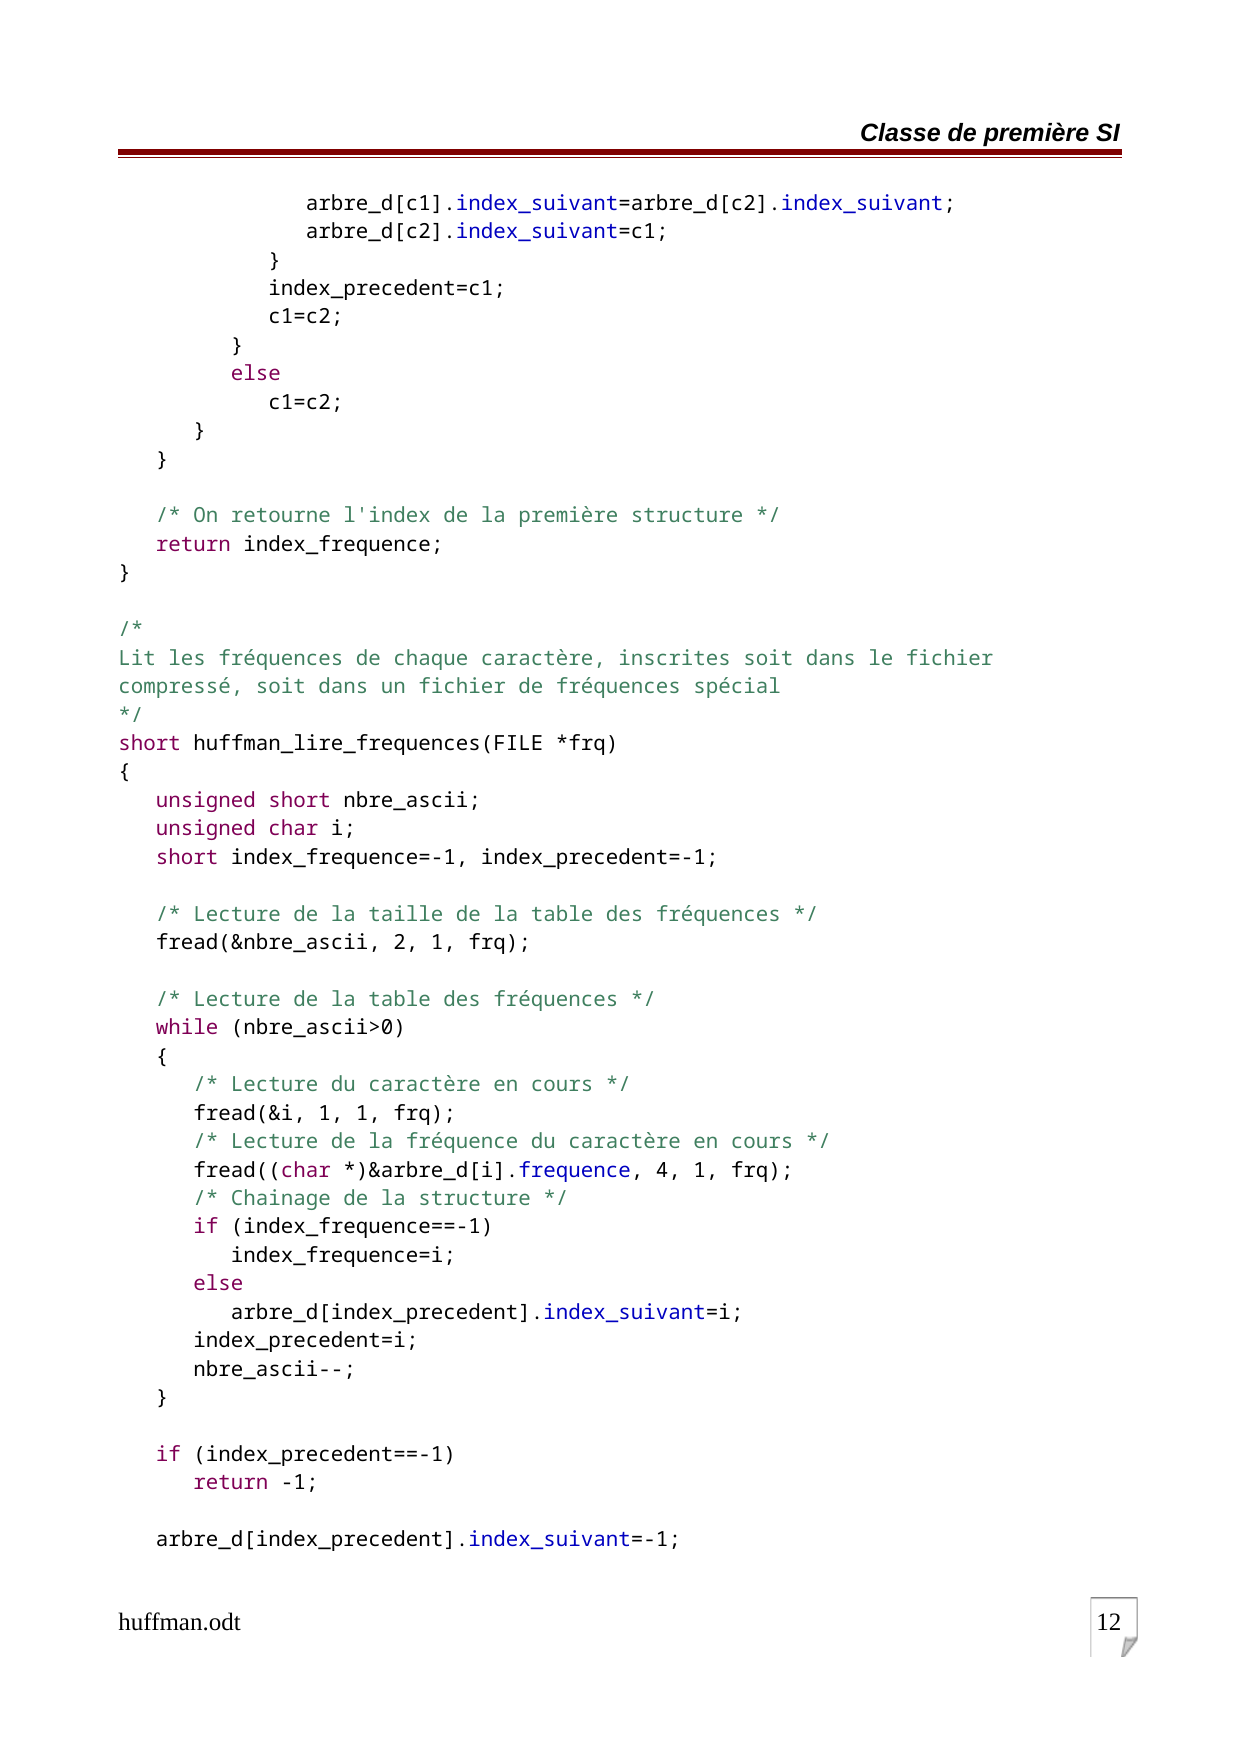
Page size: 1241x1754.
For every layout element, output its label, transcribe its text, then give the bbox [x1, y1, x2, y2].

text else [118, 358, 1122, 387]
text c1=c2; [118, 387, 1122, 415]
text else [118, 1268, 1122, 1297]
text /* [118, 614, 1122, 643]
text /* Lecture du caractère en cours */ [118, 1069, 1122, 1098]
text c1=c2; [118, 302, 1122, 330]
text fread(&nbre_ascii, 2, 1, frq); [118, 927, 1122, 956]
text } [118, 557, 1122, 586]
text { [118, 1041, 1122, 1069]
text return index_frequence; [118, 529, 1122, 557]
text arbre_d[c2].index_suivant=c1; [118, 216, 1122, 245]
text } [118, 245, 1122, 273]
text return -1; [118, 1467, 1122, 1496]
text if (index_frequence==-1) [118, 1212, 1122, 1240]
text fread((char *)&arbre_d[i].frequence, 4, 1, frq); [118, 1155, 1122, 1183]
text short index_frequence=-1, index_precedent=-1; [118, 842, 1122, 870]
text /* On retourne l'index de la première structure */ [118, 501, 1122, 529]
text /* Lecture de la table des fréquences */ [118, 984, 1122, 1012]
text fread(&i, 1, 1, frq); [118, 1098, 1122, 1126]
text arbre_d[c1].index_suivant=arbre_d[c2].index_suivant; [118, 188, 1122, 216]
text short huffman_lire_frequences(FILE *frq) [118, 728, 1122, 757]
text } [118, 415, 1122, 444]
text arbre_d[index_precedent].index_suivant=-1; [118, 1524, 1122, 1553]
text } [118, 444, 1122, 472]
text arbre_d[index_precedent].index_suivant=i; [118, 1297, 1122, 1325]
text /* Chainage de la structure */ [118, 1183, 1122, 1212]
text /* Lecture de la fréquence du caractère en cours */ [118, 1126, 1122, 1155]
text */ [118, 700, 1122, 728]
text while (nbre_ascii>0) [118, 1012, 1122, 1041]
text /* Lecture de la taille de la table des fréquences */ [118, 899, 1122, 927]
text index_precedent=c1; [118, 273, 1122, 302]
text Lit les fréquences de chaque caractère, inscrites soit dans le fichier [118, 643, 1122, 671]
text index_precedent=i; [118, 1325, 1122, 1354]
text unsigned char i; [118, 813, 1122, 842]
text } [118, 1382, 1122, 1411]
text if (index_precedent==-1) [118, 1439, 1122, 1467]
text unsigned short nbre_ascii; [118, 785, 1122, 813]
text { [118, 757, 1122, 785]
text compressé, soit dans un fichier de fréquences spécial [118, 671, 1122, 700]
text index_frequence=i; [118, 1240, 1122, 1268]
text nbre_ascii--; [118, 1354, 1122, 1382]
text } [118, 330, 1122, 358]
